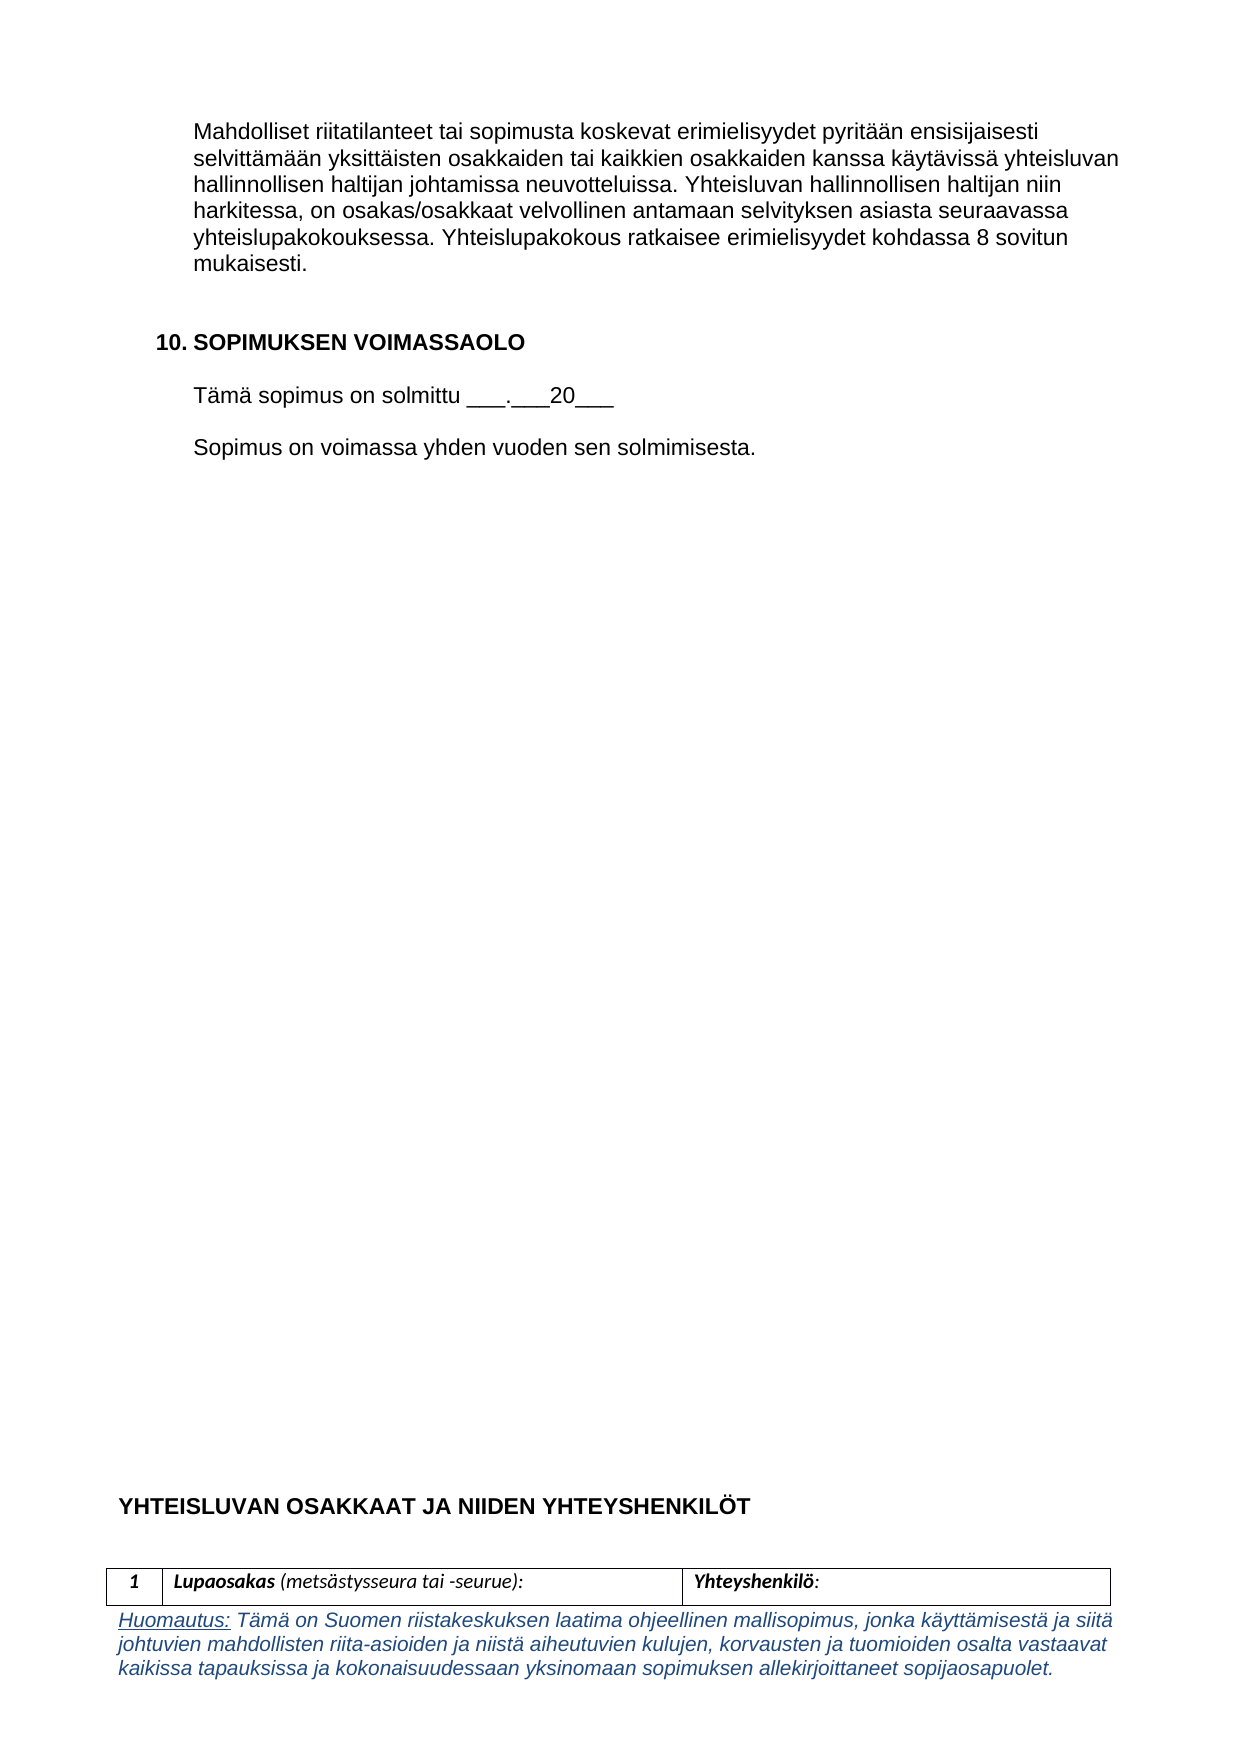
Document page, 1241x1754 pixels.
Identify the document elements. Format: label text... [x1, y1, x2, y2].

table_header Yhteyshenkilö: [683, 1569, 1110, 1605]
text Sopimus on voimassa yhden vuoden sen solmimisesta. [193, 434, 1122, 461]
text YHTEISLUVAN OSAKKAAT JA NIIDEN YHTEYSHENKILÖT [118, 1493, 1122, 1520]
list SOPIMUKSEN VOIMASSAOLO [156, 329, 1122, 355]
table_header Lupaosakas (metsästysseura tai -seurue): [163, 1569, 682, 1605]
table_header 1 [107, 1569, 162, 1605]
text Tämä sopimus on solmittu ___.___20___ [193, 382, 1122, 408]
list Mahdolliset riitatilanteet tai sopimusta koskevat erimielisyydet pyritään ensisijaisesti selvittämään yksittäisten osakkaiden tai kaikkien osakkaiden kanssa käytävissä yhteisluvan hallinnollisen haltijan johtamissa neuvotteluissa. Yhteisluvan hallinnollisen haltijan niin harkitessa, on osakas/osakkaat velvollinen antamaan selvityksen asiasta seuraavassa yhteislupakokouksessa. Yhteislupakokous ratkaisee erimielisyydet kohdassa 8 sovitun mukaisesti. [193, 118, 1122, 276]
